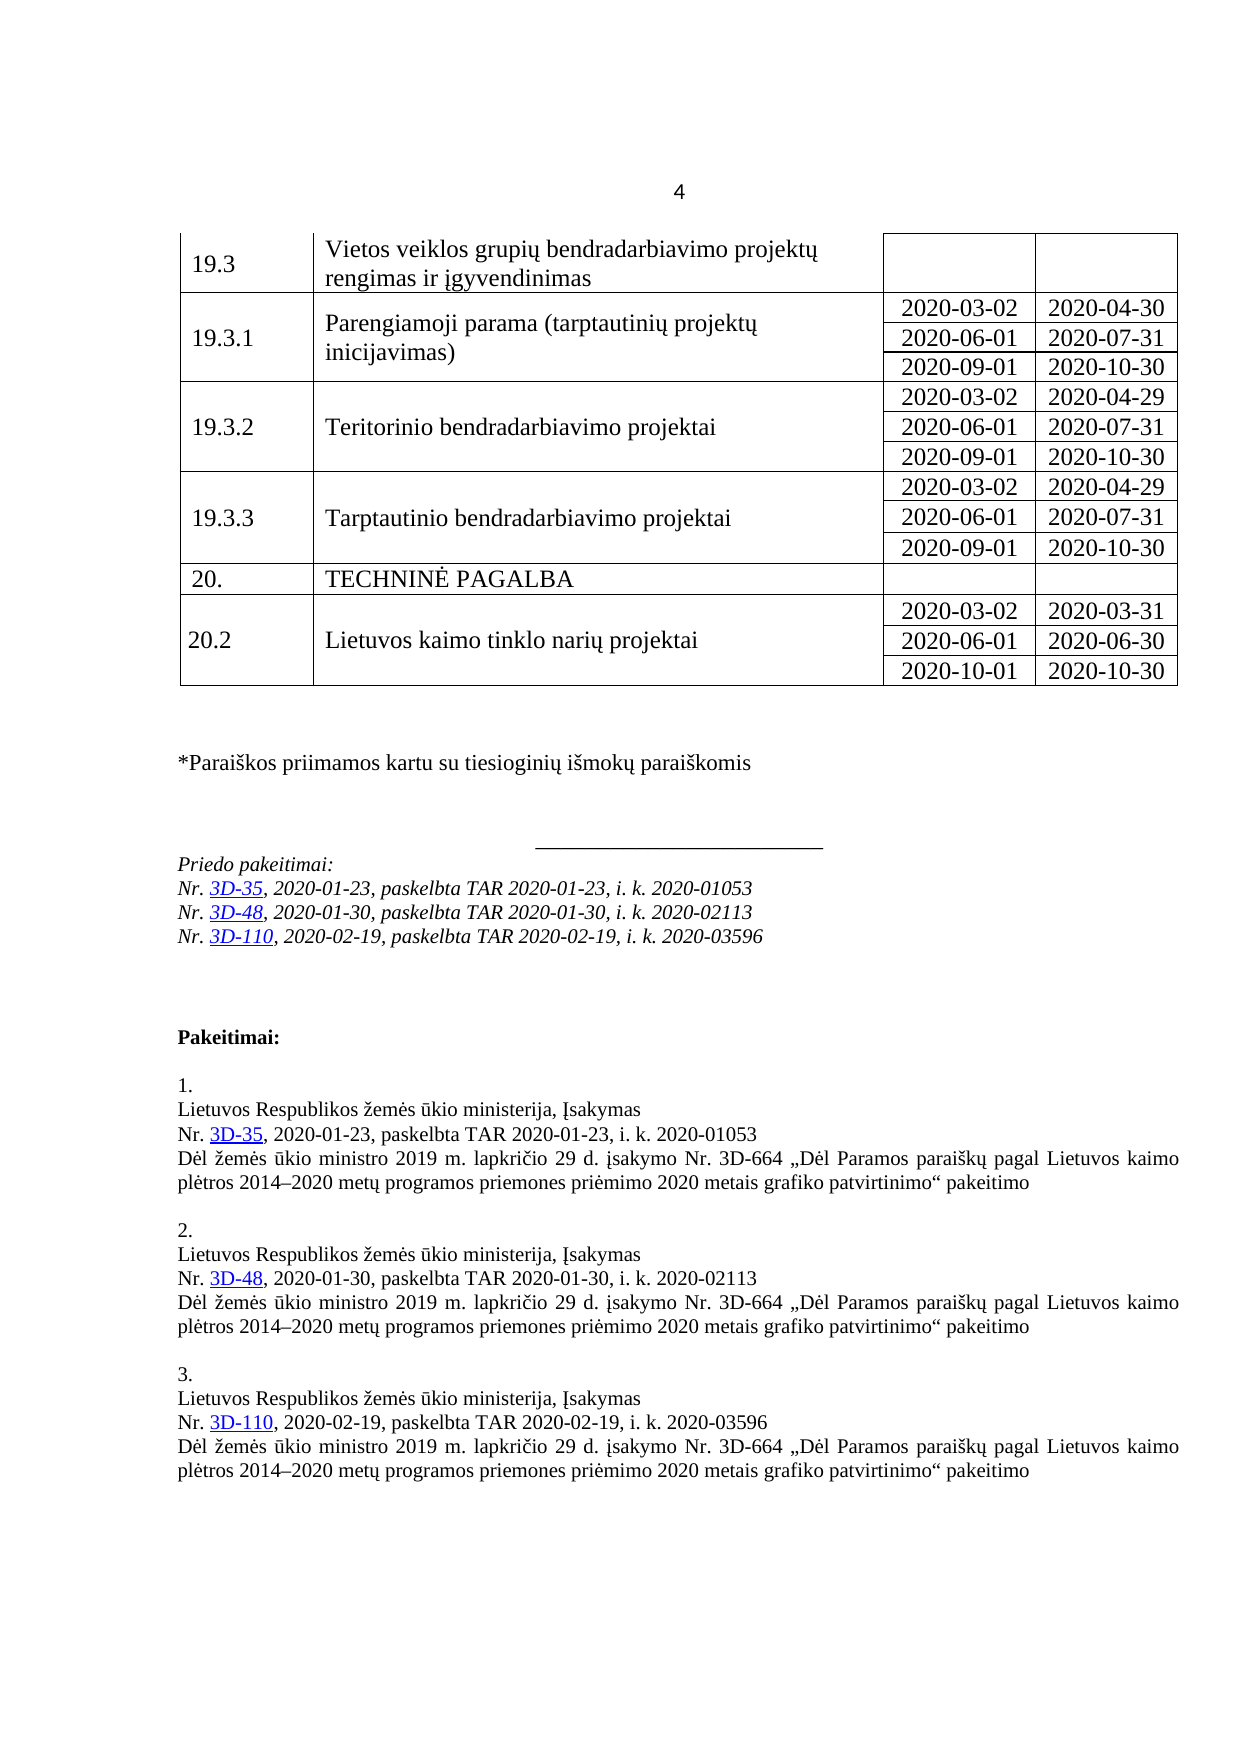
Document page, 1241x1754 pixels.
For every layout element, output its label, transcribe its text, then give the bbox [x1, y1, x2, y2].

table_cell 2020-10-30 [1036, 656, 1177, 685]
text Dėl žemės ūkio ministro 2019 m. lapkričio 29 d. įsakymo Nr. 3D-664 „Dėl Paramos paraiškų pagal Lietuvos kaimo plėtros 2014–2020 metų programos priemones priėmimo 2020 metais grafiko patvirtinimo“ pakeitimo [177, 1146, 1181, 1194]
table_cell 2020-09-01 [884, 353, 1035, 381]
text Nr. 3D-110, 2020-02-19, paskelbta TAR 2020-02-19, i. k. 2020-03596 [177, 924, 1181, 948]
text Lietuvos Respublikos žemės ūkio ministerija, Įsakymas [177, 1097, 1181, 1121]
table_cell Vietos veiklos grupių bendradarbiavimo projektų rengimas ir įgyvendinimas [314, 233, 883, 292]
table_cell 19.3.2 [181, 382, 313, 471]
table_cell [884, 234, 1035, 292]
table_cell 2020-03-02 [884, 382, 1035, 411]
table_cell Lietuvos kaimo tinklo narių projektai [314, 595, 883, 685]
table_cell [1036, 564, 1177, 594]
table_cell 20.2 [181, 595, 313, 685]
text Nr. 3D-35, 2020-01-23, paskelbta TAR 2020-01-23, i. k. 2020-01053 [177, 1121, 1181, 1146]
table_cell 2020-09-01 [884, 533, 1035, 563]
table_cell 19.3.1 [181, 293, 313, 381]
text Pakeitimai: [177, 1025, 1181, 1049]
table_cell 2020-10-30 [1036, 353, 1177, 381]
table_cell 2020-04-29 [1036, 382, 1177, 411]
text Lietuvos Respublikos žemės ūkio ministerija, Įsakymas [177, 1386, 1181, 1410]
text *Paraiškos priimamos kartu su tiesioginių išmokų paraiškomis [177, 749, 1181, 775]
table_cell 2020-06-01 [884, 501, 1035, 532]
table_cell TECHNINĖ PAGALBA [314, 564, 883, 594]
table_cell Parengiamoji parama (tarptautinių projektų inicijavimas) [314, 293, 883, 381]
table_cell 2020-06-01 [884, 412, 1035, 441]
text Nr. 3D-48, 2020-01-30, paskelbta TAR 2020-01-30, i. k. 2020-02113 [177, 1266, 1181, 1290]
text Nr. 3D-48, 2020-01-30, paskelbta TAR 2020-01-30, i. k. 2020-02113 [177, 900, 1181, 924]
table_cell 2020-10-30 [1036, 442, 1177, 471]
text 3. [177, 1362, 1181, 1386]
table_cell 2020-03-02 [884, 472, 1035, 500]
table_cell 2020-07-31 [1036, 412, 1177, 441]
text Priedo pakeitimai: [177, 852, 1181, 876]
table_cell Teritorinio bendradarbiavimo projektai [314, 382, 883, 471]
table_cell 2020-06-01 [884, 323, 1035, 351]
text Nr. 3D-110, 2020-02-19, paskelbta TAR 2020-02-19, i. k. 2020-03596 [177, 1410, 1181, 1434]
table_cell 20. [181, 564, 313, 594]
text 1. [177, 1073, 1181, 1097]
text Lietuvos Respublikos žemės ūkio ministerija, Įsakymas [177, 1242, 1181, 1266]
table_cell 2020-03-31 [1036, 595, 1177, 625]
text _______________________ [177, 823, 1181, 852]
table_cell 2020-03-02 [884, 293, 1035, 322]
table_cell 2020-10-01 [884, 656, 1035, 685]
table_cell [1036, 234, 1177, 292]
table_cell 2020-06-01 [884, 626, 1035, 655]
text Dėl žemės ūkio ministro 2019 m. lapkričio 29 d. įsakymo Nr. 3D-664 „Dėl Paramos paraiškų pagal Lietuvos kaimo plėtros 2014–2020 metų programos priemones priėmimo 2020 metais grafiko patvirtinimo“ pakeitimo [177, 1290, 1181, 1338]
table_cell 19.3.3 [181, 472, 313, 563]
table_cell 2020-10-30 [1036, 533, 1177, 563]
table_cell 19.3 [181, 233, 313, 292]
text Dėl žemės ūkio ministro 2019 m. lapkričio 29 d. įsakymo Nr. 3D-664 „Dėl Paramos paraiškų pagal Lietuvos kaimo plėtros 2014–2020 metų programos priemones priėmimo 2020 metais grafiko patvirtinimo“ pakeitimo [177, 1434, 1181, 1482]
table_cell 2020-03-02 [884, 595, 1035, 625]
table_cell 2020-04-30 [1036, 293, 1177, 322]
table_cell 2020-06-30 [1036, 626, 1177, 655]
table_cell Tarptautinio bendradarbiavimo projektai [314, 472, 883, 563]
table_cell [884, 564, 1035, 594]
table_cell 2020-04-29 [1036, 472, 1177, 500]
table_cell 2020-09-01 [884, 442, 1035, 471]
table_cell 2020-07-31 [1036, 501, 1177, 532]
text 2. [177, 1218, 1181, 1242]
text Nr. 3D-35, 2020-01-23, paskelbta TAR 2020-01-23, i. k. 2020-01053 [177, 876, 1181, 900]
table_cell 2020-07-31 [1036, 323, 1177, 351]
